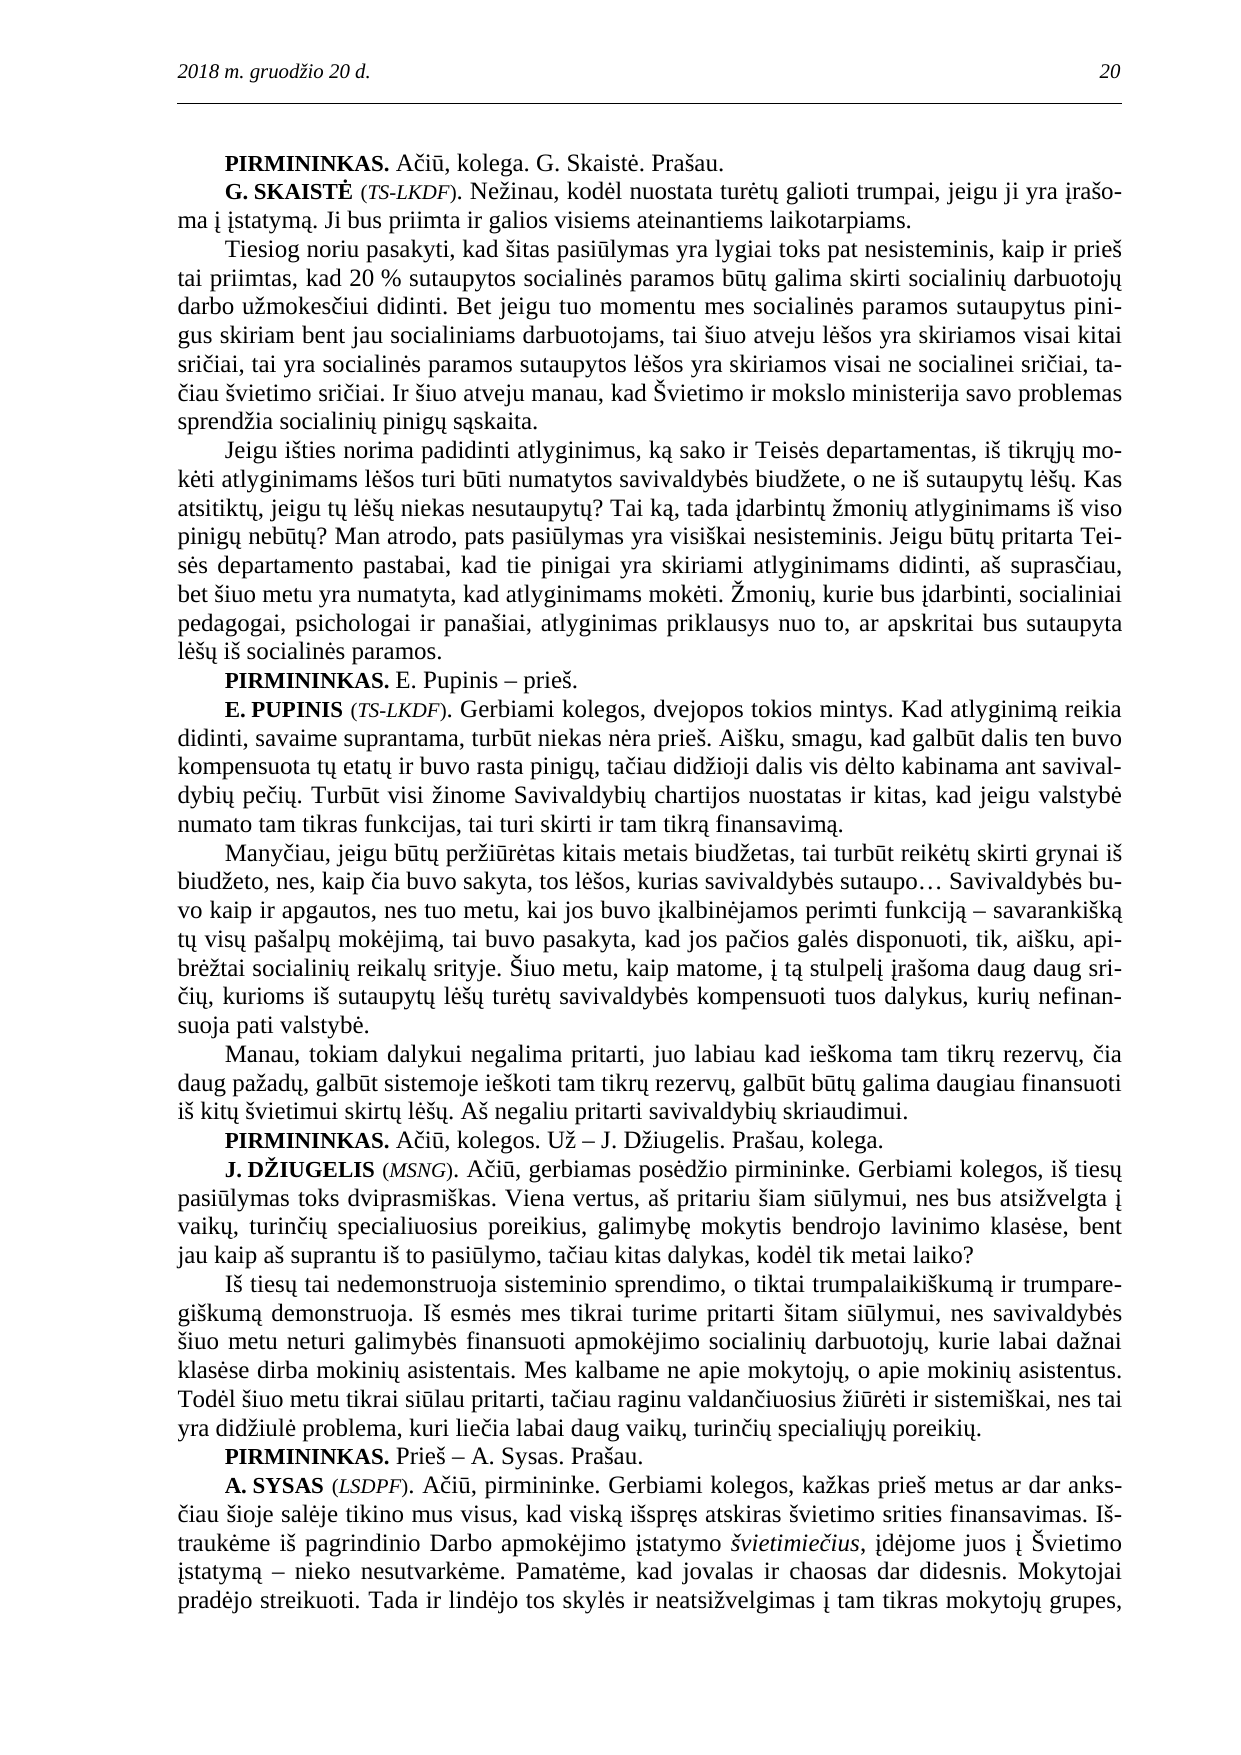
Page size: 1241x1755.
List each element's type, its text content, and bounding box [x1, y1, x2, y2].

text Ma­ny­čiau, jei­gu bū­tų per­žiū­rė­tas ki­tais me­tais biu­dže­tas, tai tur­būt rei­kė­tų skir­ti gry­nai iš biu­dže­to, nes, kaip čia bu­vo sa­ky­ta, tos lė­šos, ku­rias sa­vi­val­dy­bės su­tau­po… Sa­vi­val­dy­bės bu­vo kaip ir ap­gau­tos, nes tuo me­tu, kai jos bu­vo įkal­bi­nė­ja­mos per­im­ti funk­ci­ją – sa­va­ran­kiš­ką tų vi­sų pa­šal­pų mo­kė­ji­mą, tai bu­vo pa­sa­ky­ta, kad jos pa­čios ga­lės dis­po­nuo­ti, tik, aiš­ku, api­brėž­tai so­cia­li­nių rei­ka­lų sri­ty­je. Šiuo me­tu, kaip ma­to­me, į tą stul­pe­lį įra­šo­ma daug daug sri­čių, ku­rioms iš su­tau­py­tų lė­šų tu­rė­tų sa­vi­val­dy­bės kom­pen­suo­ti tuos da­ly­kus, ku­rių ne­fi­nan­suo­ja pa­ti vals­ty­bė. [177, 838, 1122, 1039]
text G. SKAISTĖ (TS-LKDF). Ne­ži­nau, ko­dėl nuo­sta­ta tu­rė­tų ga­lio­ti trum­pai, jei­gu ji yra įra­šo­ma į įsta­ty­mą. Ji bus pri­im­ta ir ga­lios vi­siems at­ei­nan­tiems lai­ko­tar­piams. [177, 176, 1122, 234]
text Ma­nau, to­kiam da­ly­kui ne­ga­li­ma pri­tar­ti, juo la­biau kad ieš­ko­ma tam tik­rų re­zer­vų, čia daug pa­ža­dų, gal­būt sis­te­mo­je ieš­ko­ti tam tik­rų re­zer­vų, gal­būt bū­tų ga­li­ma dau­giau fi­nan­suo­ti iš ki­tų švie­ti­mui skir­tų lė­šų. Aš ne­ga­liu pri­tar­ti sa­vi­val­dy­bių skriau­di­mui. [177, 1039, 1122, 1125]
text PIRMININKAS. Ačiū, ko­le­ga. G. Skais­tė. Pra­šau. [177, 148, 1122, 176]
text Jei­gu iš­ties no­ri­ma pa­di­din­ti at­ly­gi­ni­mus, ką sa­ko ir Tei­sės de­par­ta­men­tas, iš tik­rų­jų mo­kė­ti at­ly­gi­ni­mams lė­šos tu­ri bū­ti nu­ma­ty­tos sa­vi­val­dy­bės biu­dže­te, o ne iš su­tau­py­tų lė­šų. Kas at­si­tik­tų, jei­gu tų lė­šų nie­kas ne­su­tau­py­tų? Tai ką, ta­da įdar­bin­tų žmo­nių at­ly­gi­ni­mams iš vi­so pi­ni­gų ne­bū­tų? Man at­ro­do, pats pa­siū­ly­mas yra vi­siš­kai ne­sis­te­mi­nis. Jei­gu bū­tų pri­tar­ta Tei­sės de­par­ta­men­to pa­sta­bai, kad tie pi­ni­gai yra ski­ria­mi at­ly­gi­ni­mams di­din­ti, aš su­pras­čiau, bet šiuo me­tu yra nu­ma­ty­ta, kad at­ly­gi­ni­mams mo­kė­ti. Žmo­nių, ku­rie bus įdar­bin­ti, so­cia­li­niai pe­da­go­gai, psi­cho­lo­gai ir pa­na­šiai, at­ly­gi­ni­mas pri­klau­sys nuo to, ar ap­skri­tai bus su­tau­py­ta lė­šų iš so­cia­li­nės pa­ra­mos. [177, 435, 1122, 665]
text PIRMININKAS. Prieš – A. Sy­sas. Pra­šau. [177, 1441, 1122, 1470]
text E. PUPINIS (TS-LKDF). Ger­bia­mi ko­le­gos, dve­jo­pos to­kios min­tys. Kad at­ly­gi­ni­mą rei­kia di­din­ti, sa­vai­me su­pran­ta­ma, tur­būt nie­kas nė­ra prieš. Aiš­ku, sma­gu, kad gal­būt da­lis ten bu­vo kom­pen­suo­ta tų eta­tų ir bu­vo ras­ta pi­ni­gų, ta­čiau di­džio­ji da­lis vis dėl­to ka­bi­na­ma ant sa­vi­val­dy­bių pe­čių. Tur­būt vi­si ži­no­me Sa­vi­val­dy­bių char­ti­jos nuo­sta­tas ir ki­tas, kad jei­gu vals­ty­bė nu­ma­to tam tik­ras funk­ci­jas, tai tu­ri skir­ti ir tam tik­rą fi­nan­sa­vi­mą. [177, 694, 1122, 838]
text PIRMININKAS. E. Pu­pi­nis – prieš. [177, 665, 1122, 694]
text Iš tie­sų tai ne­de­monst­ruo­ja sis­te­mi­nio spren­di­mo, o tik­tai trum­pa­lai­kiš­ku­mą ir trum­pa­re­giš­ku­mą de­monst­ruo­ja. Iš es­mės mes tik­rai tu­ri­me pri­tar­ti ši­tam siū­ly­mui, nes sa­vi­val­dy­bės šiuo me­tu ne­tu­ri ga­li­my­bės fi­nan­suo­ti ap­mo­kė­ji­mo so­cia­li­nių dar­buo­to­jų, ku­rie la­bai daž­nai kla­sė­se dir­ba mo­ki­nių asis­ten­tais. Mes kal­ba­me ne apie mo­ky­to­jų, o apie mo­ki­nių asis­ten­tus. To­dėl šiuo me­tu tik­rai siū­lau pri­tar­ti, ta­čiau ra­gi­nu val­dan­čiuo­sius žiū­rė­ti ir sis­te­miš­kai, nes tai yra di­džiu­lė pro­ble­ma, ku­ri lie­čia la­bai daug vai­kų, tu­rin­čių spe­cia­lių­jų po­rei­kių. [177, 1269, 1122, 1441]
text PIRMININKAS. Ačiū, ko­le­gos. Už – J. Džiu­ge­lis. Pra­šau, ko­le­ga. [177, 1125, 1122, 1154]
text Tie­siog no­riu pa­sa­ky­ti, kad ši­tas pa­siū­ly­mas yra ly­giai toks pat ne­sis­te­mi­nis, kaip ir prieš tai pri­im­tas, kad 20 % su­tau­py­tos so­cia­li­nės pa­ra­mos bū­tų ga­li­ma skir­ti so­cia­li­nių dar­buo­to­jų dar­bo už­mo­kes­čiui di­din­ti. Bet jei­gu tuo mo­men­tu mes so­cia­li­nės pa­ra­mos su­tau­py­tus pi­ni­gus ski­riam bent jau so­cia­li­niams dar­buo­to­jams, tai šiuo at­ve­ju lė­šos yra ski­ria­mos vi­sai ki­tai sri­čiai, tai yra so­cia­li­nės pa­ra­mos su­tau­py­tos lė­šos yra ski­ria­mos vi­sai ne so­cia­li­nei sri­čiai, ta­čiau švie­ti­mo sri­čiai. Ir šiuo at­ve­ju ma­nau, kad Švie­ti­mo ir moks­lo mi­nis­te­ri­ja sa­vo pro­ble­mas spren­džia so­cia­li­nių pi­ni­gų są­skai­ta. [177, 234, 1122, 435]
text A. SYSAS (LSDPF). Ačiū, pir­mi­nin­ke. Ger­bia­mi ko­le­gos, kaž­kas prieš me­tus ar dar anks­čiau šio­je sa­lė­je ti­ki­no mus vi­sus, kad vis­ką iš­spręs at­ski­ras švie­ti­mo sri­ties fi­nan­sa­vi­mas. Iš­trau­kė­me iš pa­grin­di­nio Dar­bo ap­mo­kė­ji­mo įsta­ty­mo švie­ti­mie­čius, įdė­jo­me juos į Švie­ti­mo įsta­ty­mą – nie­ko ne­su­tvar­kė­me. Pa­ma­tė­me, kad jo­va­las ir cha­o­sas dar di­des­nis. Mo­ky­to­jai pra­dė­jo strei­kuo­ti. Ta­da ir lin­dė­jo tos sky­lės ir neat­si­žvel­gi­mas į tam tik­ras mo­ky­to­jų gru­pes, [177, 1470, 1122, 1614]
text J. DŽIUGELIS (MSNG). Ačiū, ger­bia­mas po­sė­džio pir­mi­nin­ke. Ger­bia­mi ko­le­gos, iš tie­sų pa­siū­ly­mas toks dvi­pras­miš­kas. Vie­na ver­tus, aš pri­ta­riu šiam siū­ly­mui, nes bus at­si­žvelg­ta į vai­kų, tu­rin­čių spe­cia­liuo­sius po­rei­kius, ga­li­my­bę mo­ky­tis ben­dro­jo la­vi­ni­mo kla­sė­se, bent jau kaip aš su­pran­tu iš to pa­siū­ly­mo, ta­čiau ki­tas da­ly­kas, ko­dėl tik me­tai lai­ko? [177, 1154, 1122, 1269]
